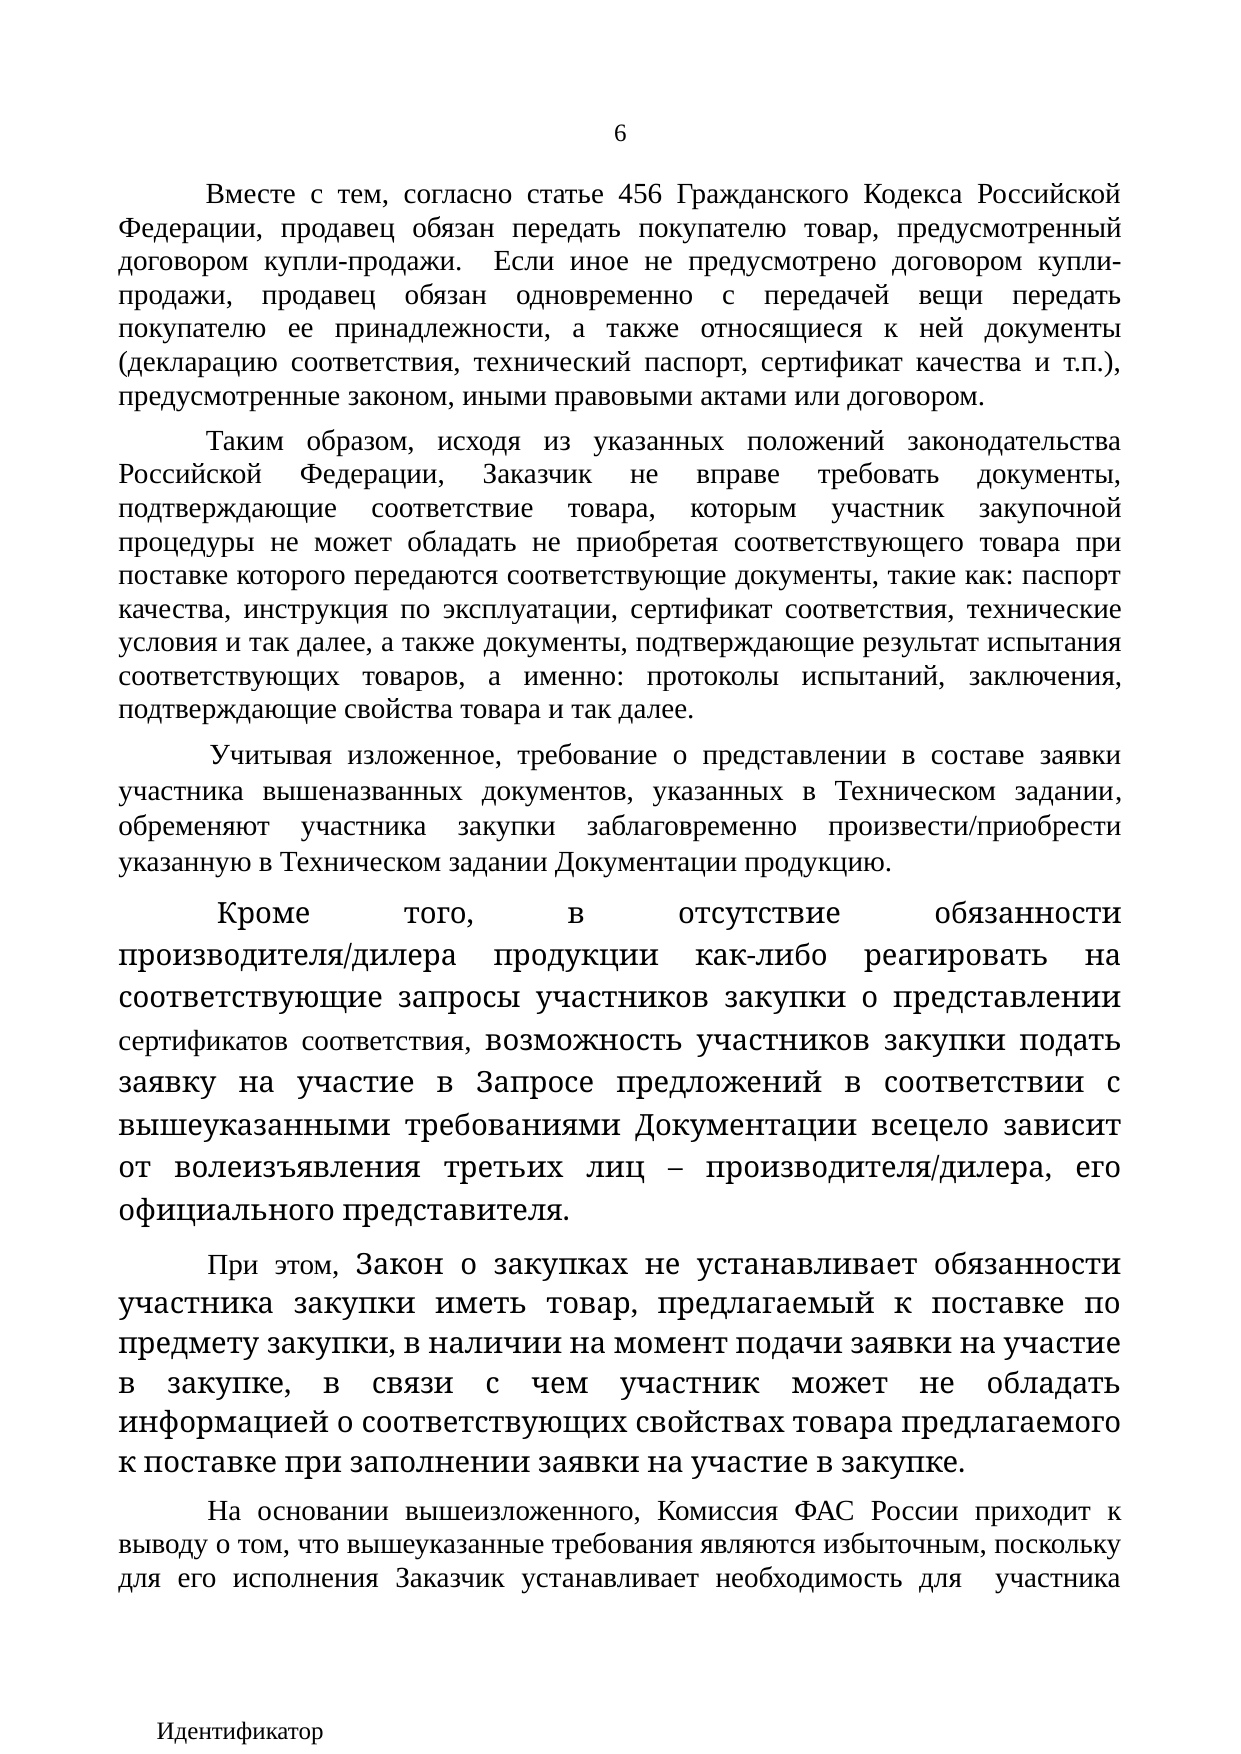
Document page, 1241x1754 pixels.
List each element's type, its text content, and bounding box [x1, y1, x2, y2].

text Таким образом, исходя из указанных положений законодательства Российской Федерации, Заказчик не вправе требовать документы, подтверждающие соответствие товара, которым участник закупочной процедуры не может обладать не приобретая соответствующего товара при поставке которого передаются соответствующие документы, такие как: паспорт качества, инструкция по эксплуатации, сертификат соответствия, технические условия и так далее, а также документы, подтверждающие результат испытания соответствующих товаров, а именно: протоколы испытаний, заключения, подтверждающие свойства товара и так далее. [118, 423, 1122, 725]
text Кроме того, в отсутствие обязанности производителя/дилера продукции как-либо реагировать на соответствующие запросы участников закупки о представлении сертификатов соответствия, возможность участников закупки подать заявку на участие в Запросе предложений в соответствии с вышеуказанными требованиями Документации всецело зависит от волеизъявления третьих лиц – производителя/дилера, его официального представителя. [118, 892, 1122, 1228]
text На основании вышеизложенного, Комиссия ФАС России приходит к выводу о том, что вышеуказанные требования являются избыточным, поскольку для его исполнения Заказчик устанавливает необходимость для участника [118, 1493, 1122, 1594]
text Вместе с тем, согласно статье 456 Гражданского Кодекса Российской Федерации, продавец обязан передать покупателю товар, предусмотренный договором купли-продажи. Если иное не предусмотрено договором купли-продажи, продавец обязан одновременно с передачей вещи передать покупателю ее принадлежности, а также относящиеся к ней документы (декларацию соответствия, технический паспорт, сертификат качества и т.п.), предусмотренные законом, иными правовыми актами или договором. [118, 176, 1122, 411]
text При этом, Закон о закупках не устанавливает обязанности участника закупки иметь товар, предлагаемый к поставке по предмету закупки, в наличии на момент подачи заявки на участие в закупке, в связи с чем участник может не обладать информацией о соответствующих свойствах товара предлагаемого к поставке при заполнении заявки на участие в закупке. [118, 1243, 1122, 1481]
text Учитывая изложенное, требование о представлении в составе заявки участника вышеназванных документов, указанных в Техническом задании, обременяют участника закупки заблаговременно произвести/приобрести указанную в Техническом задании Документации продукцию. [118, 737, 1122, 878]
